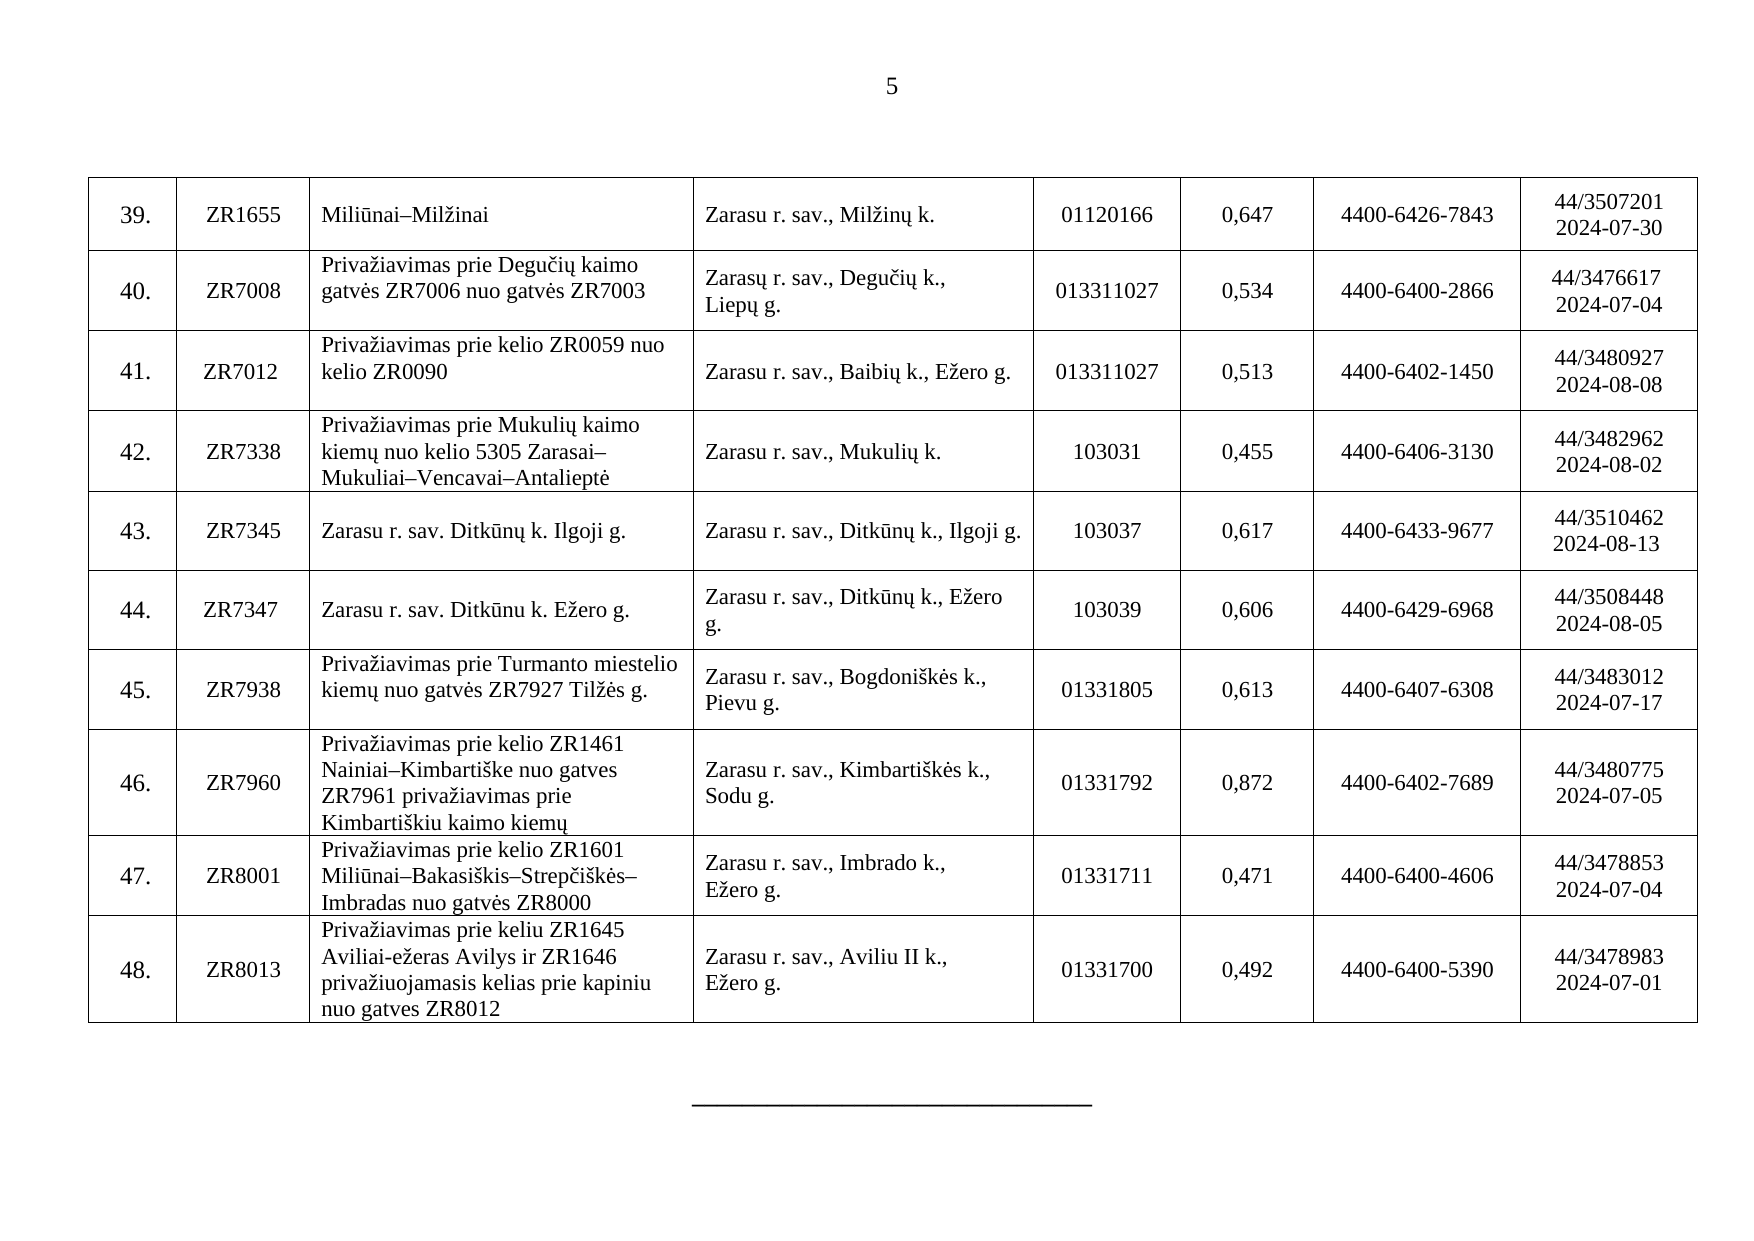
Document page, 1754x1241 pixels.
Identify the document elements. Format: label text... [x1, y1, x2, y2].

table_cell 44/3510462 2024-08-13 [1521, 492, 1697, 569]
table_cell 4400-6400-2866 [1314, 251, 1520, 330]
table_cell 4400-6400-4606 [1314, 836, 1520, 915]
table_cell 01331711 [1034, 836, 1180, 915]
table_cell 45. [89, 650, 176, 729]
table_cell Privažiavimas prie kelio ZR0059 nuo kelio ZR0090 [310, 331, 693, 410]
table_cell 44/3482962 2024-08-02 [1521, 411, 1697, 491]
table_cell 4400-6433-9677 [1314, 492, 1520, 569]
table_cell 46. [89, 730, 176, 835]
table_cell 44/3478983 2024-07-01 [1521, 916, 1697, 1022]
table_cell ZR7012 [177, 331, 309, 410]
table_cell 01331805 [1034, 650, 1180, 729]
table_cell 47. [89, 836, 176, 915]
table_cell Zarasu r. sav., Milžinų k. [694, 178, 1033, 250]
table_cell 01331792 [1034, 730, 1180, 835]
table_cell ZR7345 [177, 492, 309, 569]
table_cell Privažiavimas prie kelio ZR1601 Miliūnai–Bakasiškis–Strepčiškės–Imbradas nuo gatvės ZR8000 [310, 836, 693, 915]
table_cell 013311027 [1034, 331, 1180, 410]
table_cell 42. [89, 411, 176, 491]
table_cell Zarasu r. sav., Aviliu II k., Ežero g. [694, 916, 1033, 1022]
table_cell 0,455 [1181, 411, 1313, 491]
table_cell 4400-6400-5390 [1314, 916, 1520, 1022]
table_cell Zarasu r. sav. Ditkūnų k. Ilgoji g. [310, 492, 693, 569]
table_cell 4400-6429-6968 [1314, 571, 1520, 649]
table_cell Privažiavimas prie Turmanto miestelio kiemų nuo gatvės ZR7927 Tilžės g. [310, 650, 693, 729]
table_cell 44/3478853 2024-07-04 [1521, 836, 1697, 915]
table_cell Privažiavimas prie Mukulių kaimo kiemų nuo kelio 5305 Zarasai–Mukuliai–Vencavai–Antalieptė [310, 411, 693, 491]
table_cell 0,471 [1181, 836, 1313, 915]
table_cell Zarasu r. sav., Kimbartiškės k., Sodu g. [694, 730, 1033, 835]
table_cell Zarasu r. sav., Ditkūnų k., Ežero g. [694, 571, 1033, 649]
table_cell Miliūnai–Milžinai [310, 178, 693, 250]
table_cell 44/3507201 2024-07-30 [1521, 178, 1697, 250]
table_cell Zarasu r. sav., Mukulių k. [694, 411, 1033, 491]
table_cell 103037 [1034, 492, 1180, 569]
table_cell Zarasu r. sav., Ditkūnų k., Ilgoji g. [694, 492, 1033, 569]
table_cell 4400-6426-7843 [1314, 178, 1520, 250]
table_cell 0,513 [1181, 331, 1313, 410]
table_cell Zarasų r. sav., Degučių k., Liepų g. [694, 251, 1033, 330]
table_cell 0,647 [1181, 178, 1313, 250]
table_cell 4400-6407-6308 [1314, 650, 1520, 729]
table_cell 0,872 [1181, 730, 1313, 835]
table_cell ZR7347 [177, 571, 309, 649]
table_cell 39. [89, 178, 176, 250]
table_cell 44/3483012 2024-07-17 [1521, 650, 1697, 729]
table_cell Zarasu r. sav., Baibių k., Ežero g. [694, 331, 1033, 410]
table_cell 0,617 [1181, 492, 1313, 569]
table_cell 44. [89, 571, 176, 649]
table_cell Zarasu r. sav., Bogdoniškės k., Pievu g. [694, 650, 1033, 729]
table_cell ZR8013 [177, 916, 309, 1022]
table_cell ZR7008 [177, 251, 309, 330]
table_cell 43. [89, 492, 176, 569]
table_cell 48. [89, 916, 176, 1022]
table_cell Privažiavimas prie kelio ZR1461 Nainiai–Kimbartiške nuo gatves ZR7961 privažiavimas prie Kimbartiškiu kaimo kiemų [310, 730, 693, 835]
table_cell 44/3480775 2024-07-05 [1521, 730, 1697, 835]
table_cell 0,606 [1181, 571, 1313, 649]
table_cell 4400-6406-3130 [1314, 411, 1520, 491]
table_cell ZR1655 [177, 178, 309, 250]
table_cell Zarasu r. sav. Ditkūnu k. Ežero g. [310, 571, 693, 649]
table_cell 41. [89, 331, 176, 410]
table_cell 0,534 [1181, 251, 1313, 330]
table_cell ZR7938 [177, 650, 309, 729]
table_cell 0,613 [1181, 650, 1313, 729]
table_cell 013311027 [1034, 251, 1180, 330]
table_cell ZR7960 [177, 730, 309, 835]
table_cell 01331700 [1034, 916, 1180, 1022]
table_cell 0,492 [1181, 916, 1313, 1022]
table_cell Zarasu r. sav., Imbrado k., Ežero g. [694, 836, 1033, 915]
table_cell Privažiavimas prie keliu ZR1645 Aviliai-ežeras Avilys ir ZR1646 privažiuojamasis kelias prie kapiniu nuo gatves ZR8012 [310, 916, 693, 1022]
table_cell 103039 [1034, 571, 1180, 649]
table_cell 44/3480927 2024-08-08 [1521, 331, 1697, 410]
table_cell 40. [89, 251, 176, 330]
table_cell ZR7338 [177, 411, 309, 491]
table_cell 44/3508448 2024-08-05 [1521, 571, 1697, 649]
table_cell 4400-6402-7689 [1314, 730, 1520, 835]
table_cell 01120166 [1034, 178, 1180, 250]
text ________________________________ [89, 1080, 1695, 1109]
table_cell 44/3476617 2024-07-04 [1521, 251, 1697, 330]
table_cell 103031 [1034, 411, 1180, 491]
table_cell 4400-6402-1450 [1314, 331, 1520, 410]
table_cell ZR8001 [177, 836, 309, 915]
table_cell Privažiavimas prie Degučių kaimo gatvės ZR7006 nuo gatvės ZR7003 [310, 251, 693, 330]
